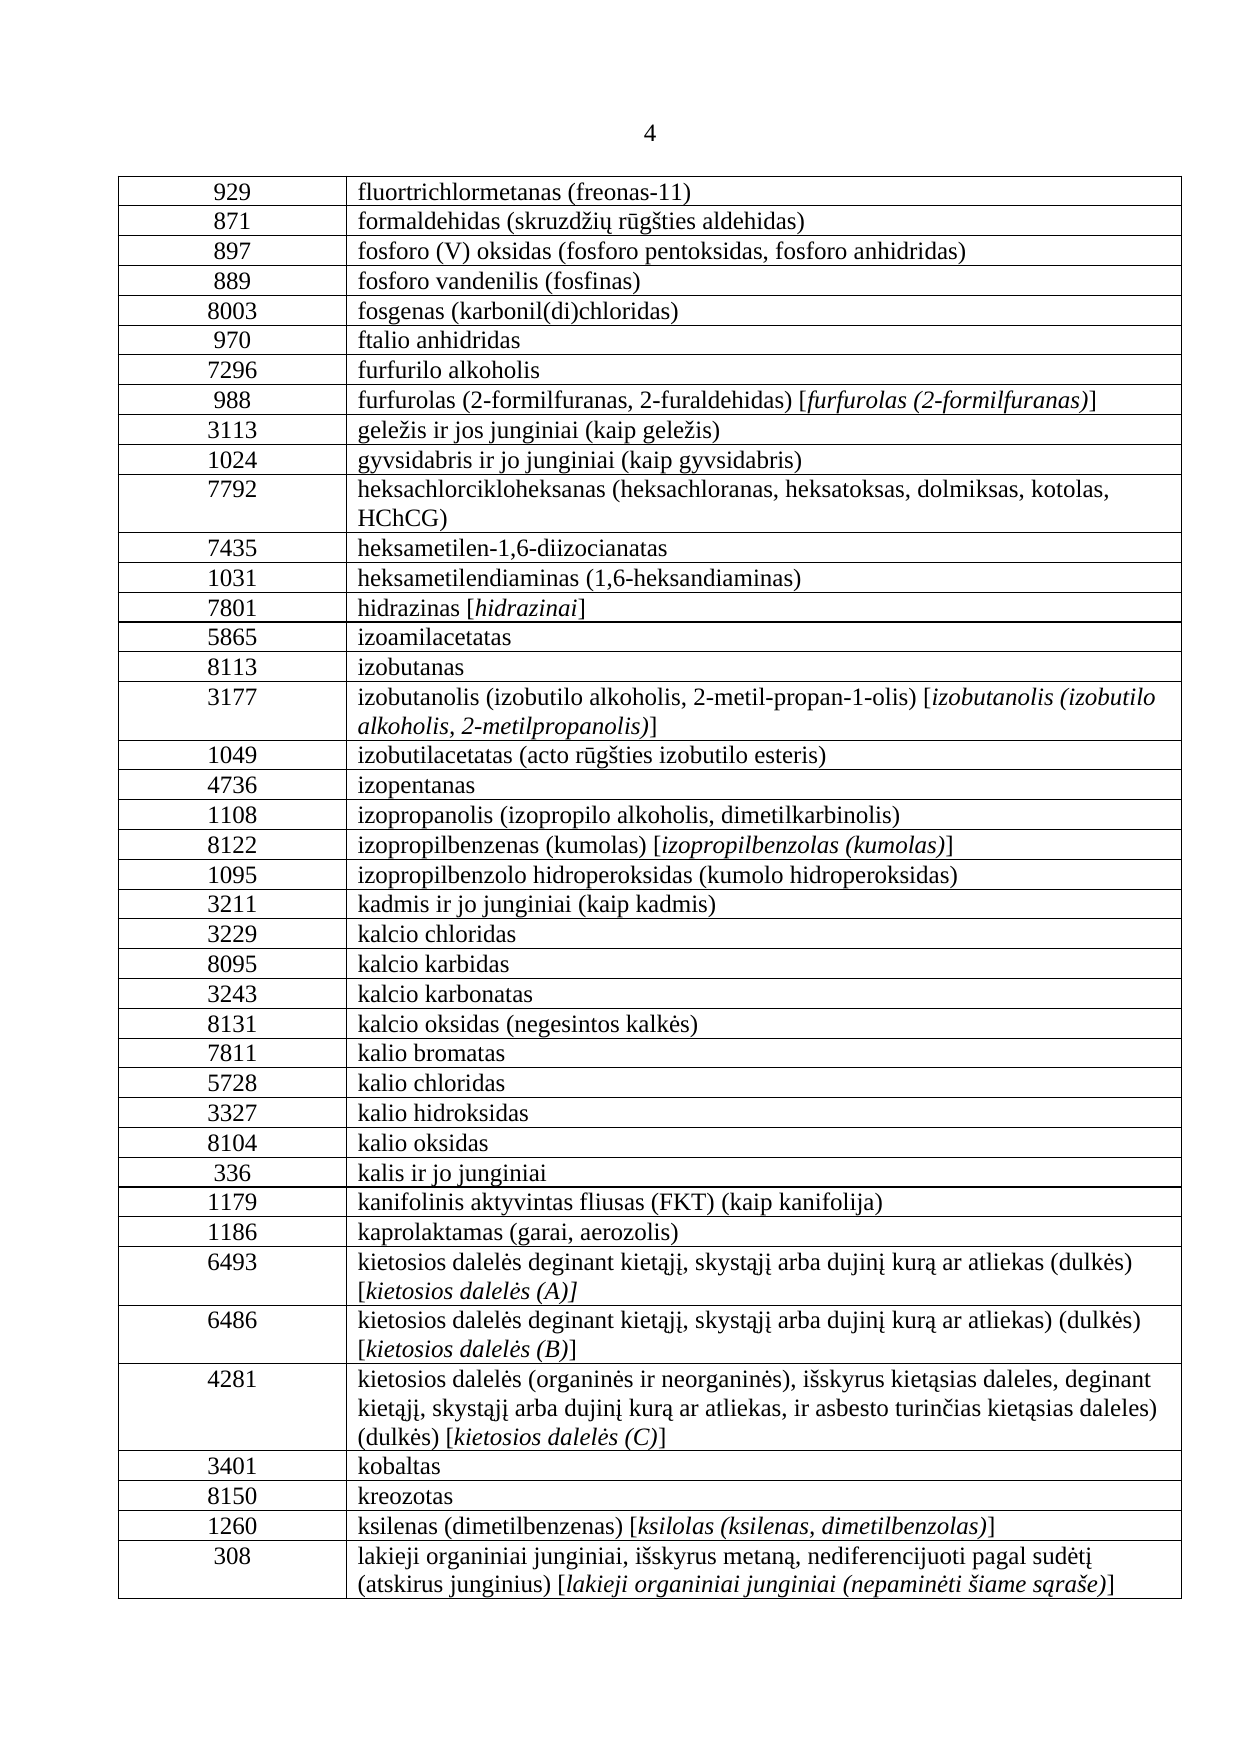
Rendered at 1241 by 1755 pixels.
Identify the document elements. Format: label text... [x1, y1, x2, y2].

table_cell kalcio karbidas [347, 949, 1181, 978]
table_cell 3211 [119, 890, 346, 918]
table_cell izoamilacetatas [347, 623, 1181, 651]
table_cell 6486 [119, 1306, 346, 1363]
table_cell 3243 [119, 979, 346, 1008]
table_cell heksametilen-1,6-diizocianatas [347, 533, 1181, 562]
table_cell 4281 [119, 1364, 346, 1450]
table_cell ksilenas (dimetilbenzenas) [ksilolas (ksilenas, dimetilbenzolas)] [347, 1511, 1181, 1540]
table_cell 871 [119, 206, 346, 235]
table_cell kalcio oksidas (negesintos kalkės) [347, 1009, 1181, 1037]
table_cell 970 [119, 326, 346, 354]
table_cell formaldehidas (skruzdžių rūgšties aldehidas) [347, 206, 1181, 235]
table_cell fosforo (V) oksidas (fosforo pentoksidas, fosforo anhidridas) [347, 236, 1181, 265]
table_cell 8113 [119, 652, 346, 681]
table_cell 7296 [119, 355, 346, 384]
table_cell kalio bromatas [347, 1039, 1181, 1067]
table_cell 3113 [119, 415, 346, 444]
table_cell fosforo vandenilis (fosfinas) [347, 266, 1181, 295]
table_cell 3327 [119, 1098, 346, 1127]
table_cell kobaltas [347, 1451, 1181, 1480]
table_cell izopropilbenzolo hidroperoksidas (kumolo hidroperoksidas) [347, 860, 1181, 888]
table_cell 3401 [119, 1451, 346, 1480]
table_cell ftalio anhidridas [347, 326, 1181, 354]
table_cell 1108 [119, 800, 346, 829]
table_cell 8104 [119, 1128, 346, 1157]
table_cell hidrazinas [hidrazinai] [347, 593, 1181, 621]
table_cell lakieji organiniai junginiai, išskyrus metaną, nediferencijuoti pagal sudėtį (atskirus junginius) [lakieji organiniai junginiai (nepaminėti šiame sąraše)] [347, 1541, 1181, 1598]
table_cell kalio chloridas [347, 1068, 1181, 1097]
table_cell furfurolas (2-formilfuranas, 2-furaldehidas) [furfurolas (2-formilfuranas)] [347, 385, 1181, 414]
table_cell 8150 [119, 1481, 346, 1510]
table_cell geležis ir jos junginiai (kaip geležis) [347, 415, 1181, 444]
table_cell kalis ir jo junginiai [347, 1158, 1181, 1186]
table_cell 7801 [119, 593, 346, 621]
table_cell 308 [119, 1541, 346, 1598]
table_cell 1260 [119, 1511, 346, 1540]
table_cell izobutanolis (izobutilo alkoholis, 2-metil-propan-1-olis) [izobutanolis (izobutilo alkoholis, 2-metilpropanolis)] [347, 682, 1181, 739]
table_cell 1024 [119, 445, 346, 473]
table_cell 1179 [119, 1188, 346, 1216]
table_cell 897 [119, 236, 346, 265]
table_cell 1049 [119, 741, 346, 769]
table_cell izopropanolis (izopropilo alkoholis, dimetilkarbinolis) [347, 800, 1181, 829]
table_cell fosgenas (karbonil(di)chloridas) [347, 296, 1181, 324]
table_cell 7811 [119, 1039, 346, 1067]
table_cell 3177 [119, 682, 346, 739]
table_cell kalcio karbonatas [347, 979, 1181, 1008]
table_cell kalio oksidas [347, 1128, 1181, 1157]
table_cell 3229 [119, 919, 346, 948]
table_cell kietosios dalelės (organinės ir neorganinės), išskyrus kietąsias daleles, deginant kietąjį, skystąjį arba dujinį kurą ar atliekas, ir asbesto turinčias kietąsias daleles) (dulkės) [kietosios dalelės (C)] [347, 1364, 1181, 1450]
table_cell kalcio chloridas [347, 919, 1181, 948]
table_cell izobutanas [347, 652, 1181, 681]
table_cell 336 [119, 1158, 346, 1186]
table_cell heksachlorcikloheksanas (heksachloranas, heksatoksas, dolmiksas, kotolas, HChCG) [347, 475, 1181, 532]
table_cell 889 [119, 266, 346, 295]
table_cell 4736 [119, 770, 346, 799]
table_cell 8122 [119, 830, 346, 859]
table_cell 8003 [119, 296, 346, 324]
table_cell 8131 [119, 1009, 346, 1037]
table_cell 7792 [119, 475, 346, 532]
table_cell kanifolinis aktyvintas fliusas (FKT) (kaip kanifolija) [347, 1188, 1181, 1216]
table_cell heksametilendiaminas (1,6-heksandiaminas) [347, 563, 1181, 592]
table_cell 5865 [119, 623, 346, 651]
table_cell 1186 [119, 1217, 346, 1246]
table_cell 929 [119, 177, 346, 205]
table_cell 6493 [119, 1247, 346, 1304]
table_cell 7435 [119, 533, 346, 562]
table_cell kaprolaktamas (garai, aerozolis) [347, 1217, 1181, 1246]
table_cell kreozotas [347, 1481, 1181, 1510]
table_cell fluortrichlormetanas (freonas-11) [347, 177, 1181, 205]
table_cell kietosios dalelės deginant kietąjį, skystąjį arba dujinį kurą ar atliekas) (dulkės) [kietosios dalelės (B)] [347, 1306, 1181, 1363]
table_cell 5728 [119, 1068, 346, 1097]
table_cell gyvsidabris ir jo junginiai (kaip gyvsidabris) [347, 445, 1181, 473]
table_cell 1095 [119, 860, 346, 888]
table_cell furfurilo alkoholis [347, 355, 1181, 384]
table_cell 8095 [119, 949, 346, 978]
table_cell 1031 [119, 563, 346, 592]
table_cell izopentanas [347, 770, 1181, 799]
table_cell kalio hidroksidas [347, 1098, 1181, 1127]
table_cell izobutilacetatas (acto rūgšties izobutilo esteris) [347, 741, 1181, 769]
table_cell kadmis ir jo junginiai (kaip kadmis) [347, 890, 1181, 918]
table_cell kietosios dalelės deginant kietąjį, skystąjį arba dujinį kurą ar atliekas (dulkės) [kietosios dalelės (A)] [347, 1247, 1181, 1304]
table_cell izopropilbenzenas (kumolas) [izopropilbenzolas (kumolas)] [347, 830, 1181, 859]
table_cell 988 [119, 385, 346, 414]
